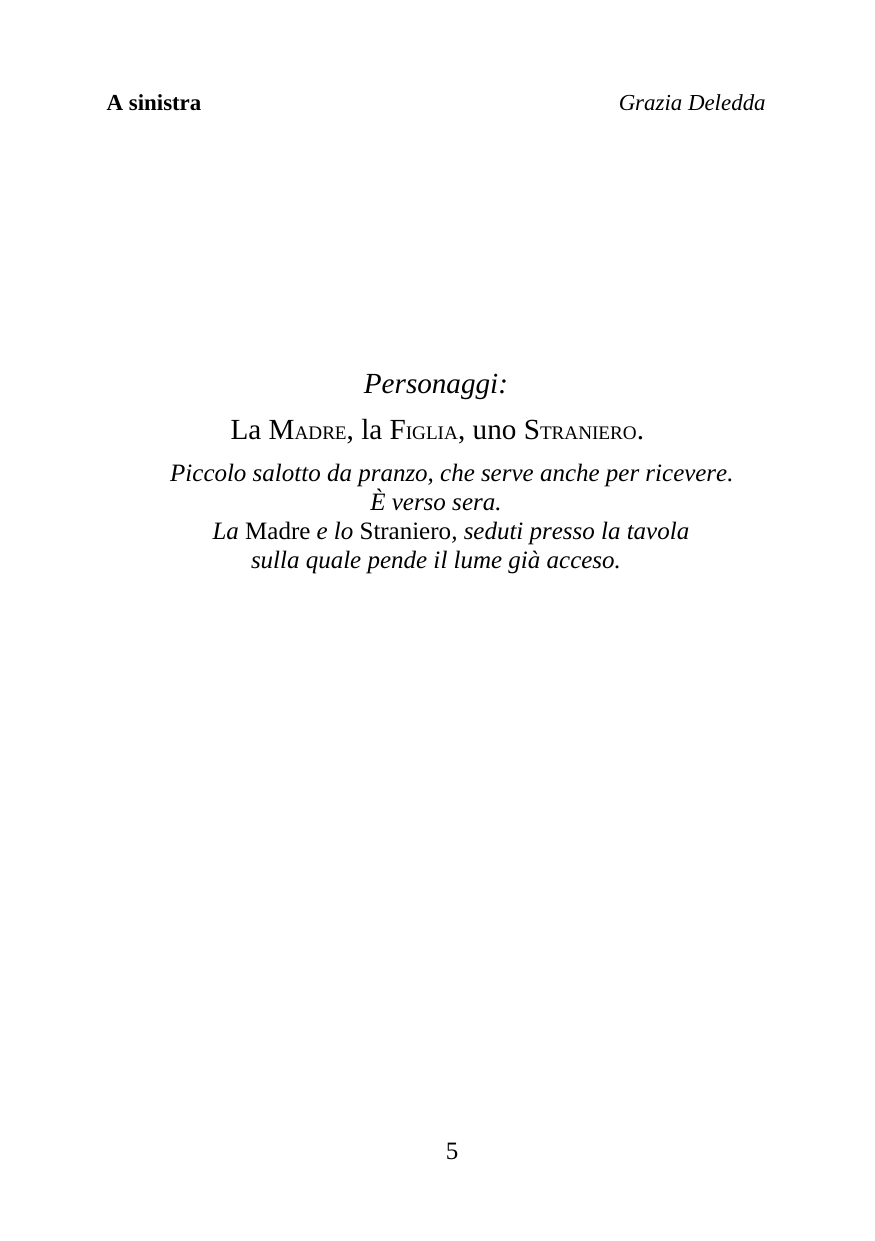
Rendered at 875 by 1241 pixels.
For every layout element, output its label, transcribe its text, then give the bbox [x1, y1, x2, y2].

text Personaggi: [106, 366, 768, 400]
text La Madre, la Figlia, uno Straniero. [106, 412, 768, 446]
text Piccolo salotto da pranzo, che serve anche per ricevere. È verso sera. [106, 458, 768, 516]
text La Madre e lo Straniero, seduti presso la tavola sulla quale pende il lume già acceso. [106, 516, 768, 573]
